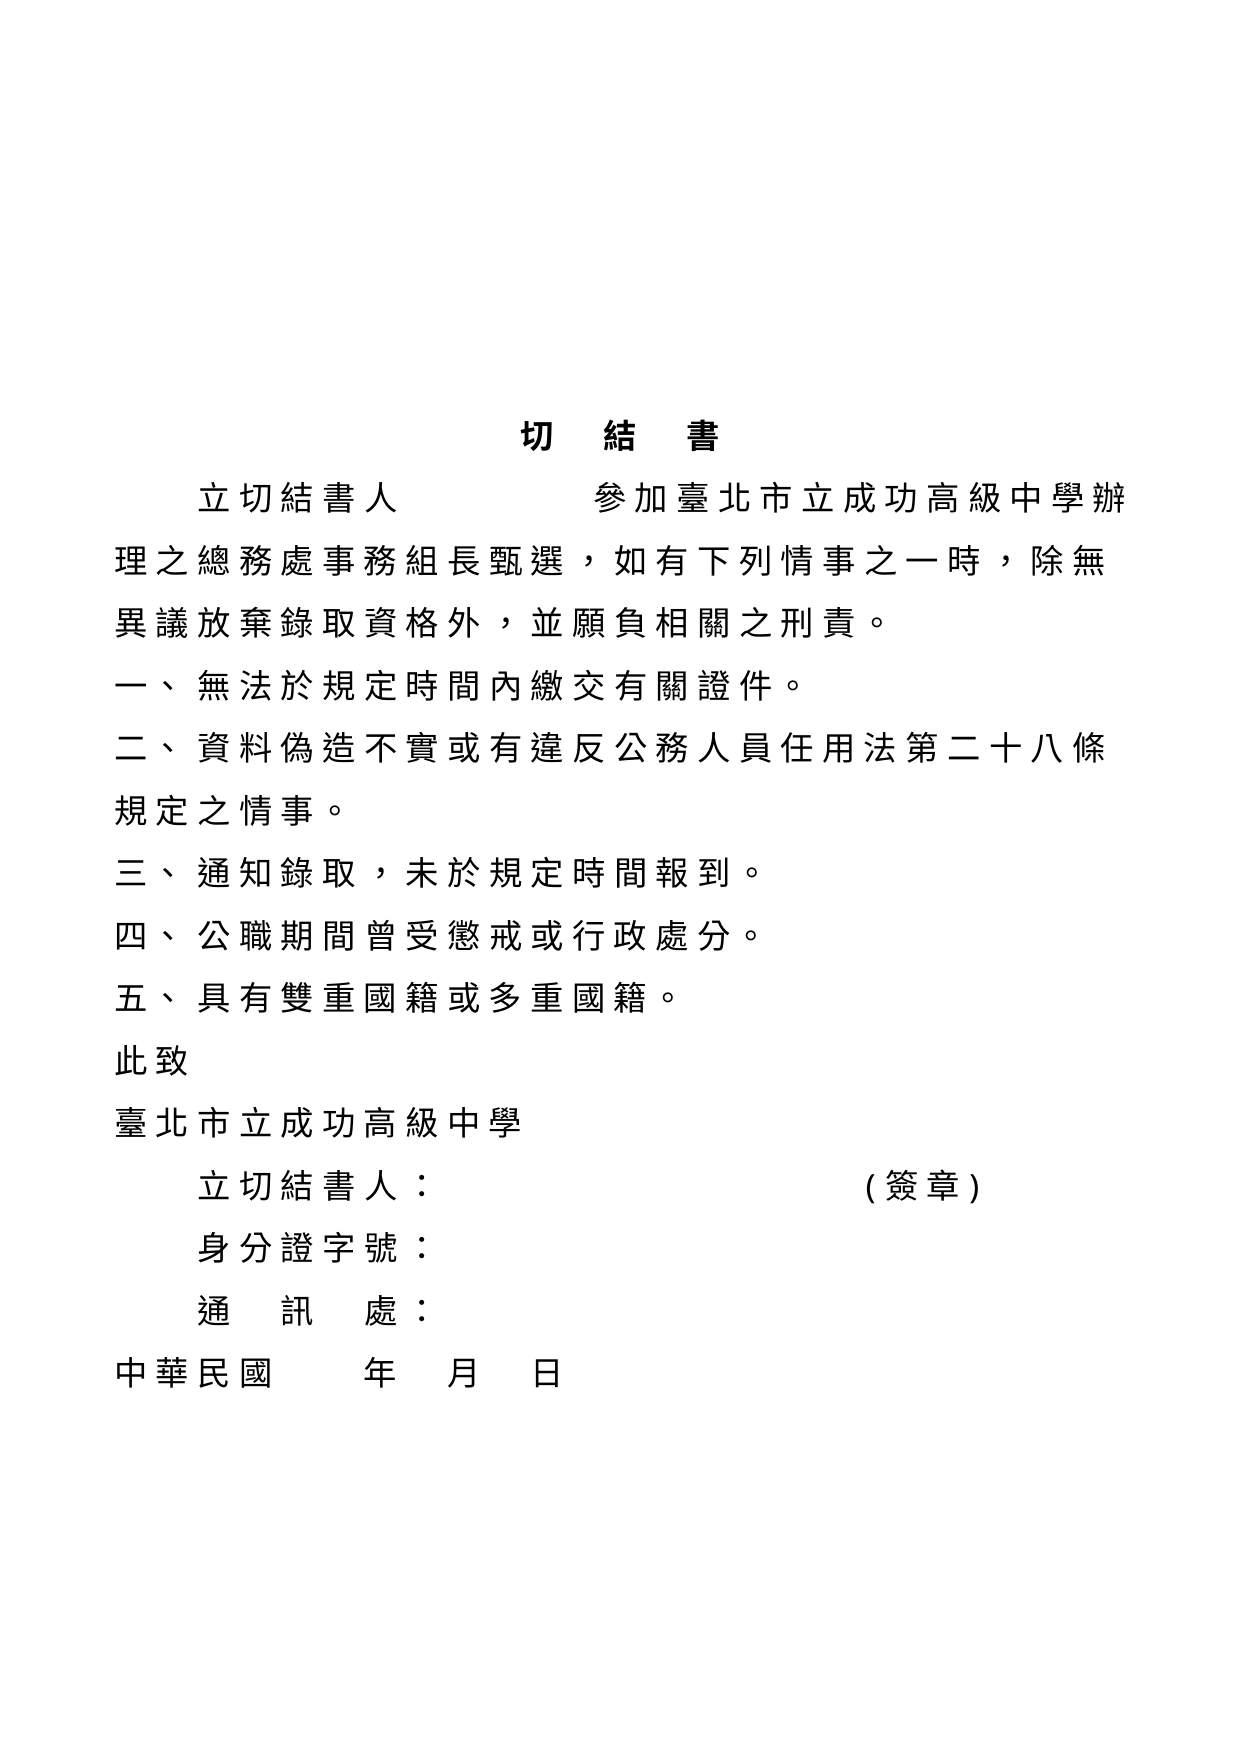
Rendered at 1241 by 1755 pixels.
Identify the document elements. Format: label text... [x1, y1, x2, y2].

text 立切結書人 參加臺北市立成功高級中學辦理之總務處事務組長甄選，如有下列情事之一時，除無異議放棄錄取資格外，並願負相關之刑責。 [110, 455, 1131, 642]
text 臺北市立成功高級中學 [110, 1080, 1131, 1142]
text 四、公職期間曾受懲戒或行政處分。 [110, 892, 1131, 955]
text 五、具有雙重國籍或多重國籍。 [110, 955, 1131, 1017]
text 身分證字號： [110, 1205, 1131, 1267]
text 中華民國 年 月 日 [110, 1330, 1131, 1392]
text 此致 [110, 1017, 1131, 1080]
text 切 結 書 [110, 392, 1131, 455]
text 二、資料偽造不實或有違反公務人員任用法第二十八條規定之情事。 [110, 705, 1131, 830]
text 立切結書人： (簽章) [110, 1142, 1131, 1205]
text 一、無法於規定時間內繳交有關證件。 [110, 642, 1131, 705]
text 通 訊 處： [110, 1267, 1131, 1330]
text 三、通知錄取，未於規定時間報到。 [110, 830, 1131, 892]
